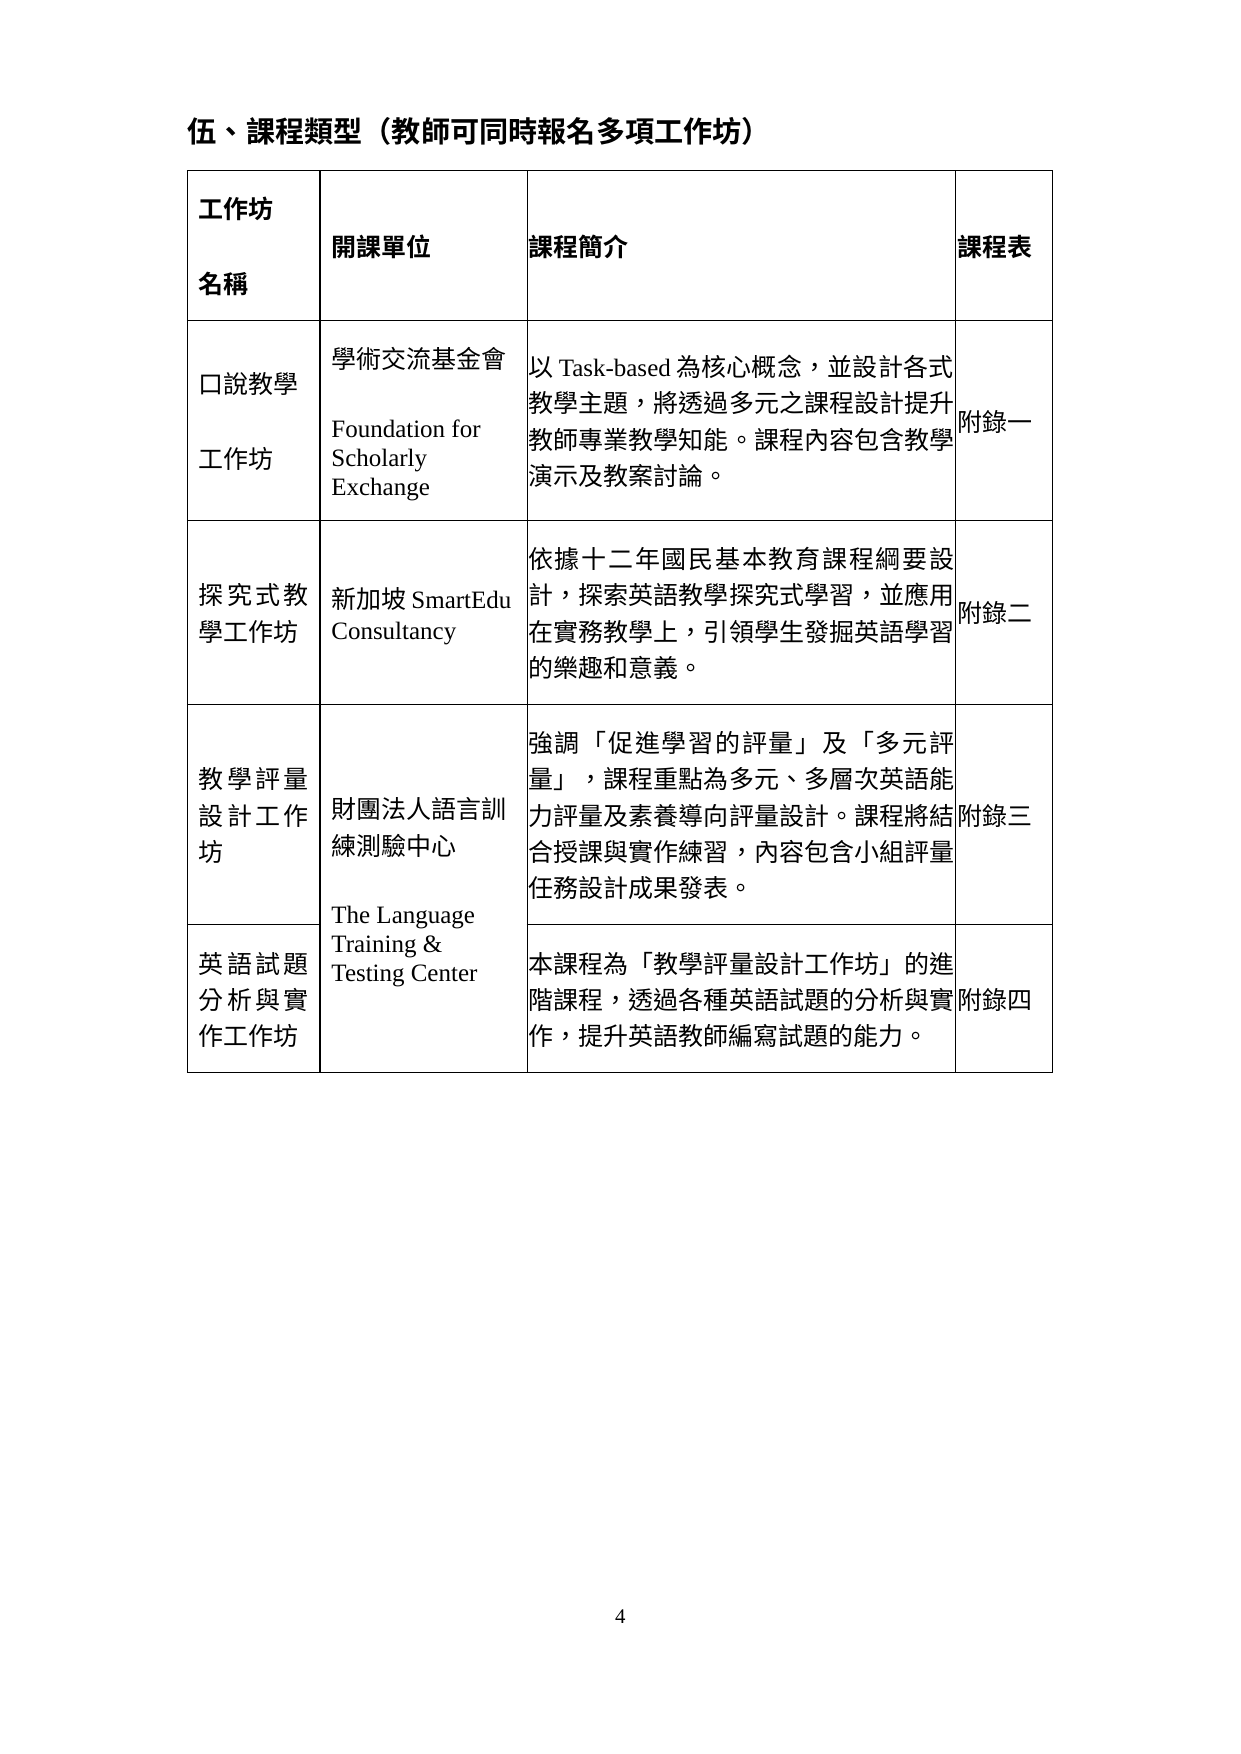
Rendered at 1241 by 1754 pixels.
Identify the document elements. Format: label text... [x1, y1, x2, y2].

table_cell 本課程為「教學評量設計工作坊」的進階課程，透過各種英語試題的分析與實作，提升英語教師編寫試題的能力。 [528, 925, 955, 1072]
table_cell 附錄一 [956, 321, 1052, 519]
table_cell 新加坡SmartEdu Consultancy [321, 521, 527, 704]
table_header 課程表 [956, 171, 1052, 320]
text 伍、課程類型（教師可同時報名多項工作坊） [187, 108, 1053, 151]
table_cell 學術交流基金會 Foundation for Scholarly Exchange [321, 321, 527, 519]
table_header 工作坊 名稱 [188, 171, 319, 320]
table_header 開課單位 [321, 171, 527, 320]
table_cell 依據十二年國民基本教育課程綱要設計，探索英語教學探究式學習，並應用在實務教學上，引領學生發掘英語學習的樂趣和意義。 [528, 521, 955, 704]
table_cell 強調「促進學習的評量」及「多元評量」，課程重點為多元、多層次英語能力評量及素養導向評量設計。課程將結合授課與實作練習，內容包含小組評量任務設計成果發表。 [528, 705, 955, 924]
table_cell 附錄四 [956, 925, 1052, 1072]
table_cell 以Task-based為核心概念，並設計各式教學主題，將透過多元之課程設計提升教師專業教學知能。課程內容包含教學演示及教案討論。 [528, 321, 955, 519]
table_cell 教學評量設計工作坊 [188, 705, 319, 924]
table_cell 財團法人語言訓練測驗中心 The Language Training & Testing Center [321, 705, 527, 1072]
table_cell 附錄二 [956, 521, 1052, 704]
table_cell 附錄三 [956, 705, 1052, 924]
table_cell 口說教學 工作坊 [188, 321, 319, 519]
table_header 課程簡介 [528, 171, 955, 320]
table_cell 探究式教學工作坊 [188, 521, 319, 704]
table_cell 英語試題分析與實作工作坊 [188, 925, 319, 1072]
